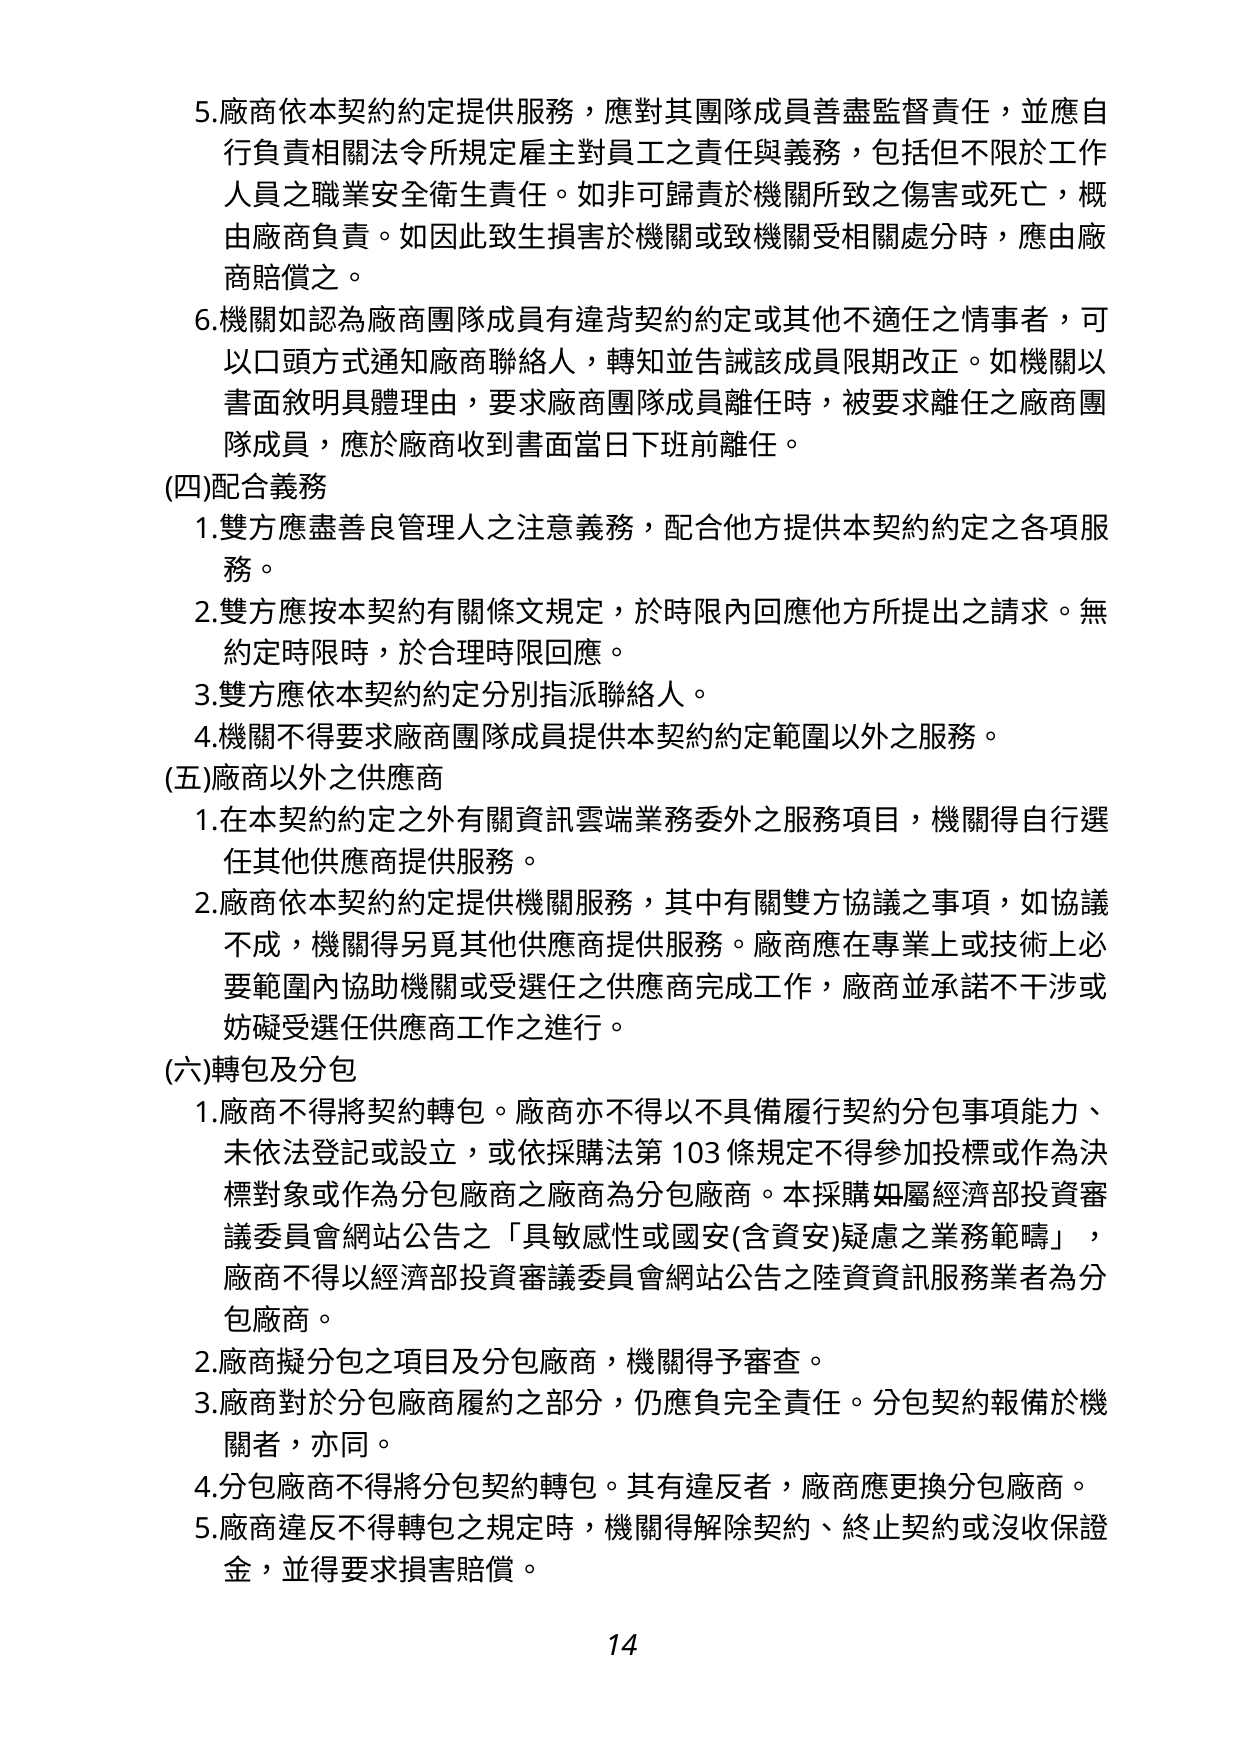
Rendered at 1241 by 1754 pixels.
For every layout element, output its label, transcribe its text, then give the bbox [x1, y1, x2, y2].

text 4.分包廠商不得將分包契約轉包。其有違反者，廠商應更換分包廠商。 [194, 1464, 1109, 1505]
text (六)轉包及分包 [164, 1047, 1109, 1089]
text 1.廠商不得將契約轉包。廠商亦不得以不具備履行契約分包事項能力、未依法登記或設立，或依採購法第103條規定不得參加投標或作為決標對象或作為分包廠商之廠商為分包廠商。本採購如屬經濟部投資審議委員會網站公告之「具敏感性或國安(含資安)疑慮之業務範疇」，廠商不得以經濟部投資審議委員會網站公告之陸資資訊服務業者為分包廠商。 [194, 1089, 1109, 1339]
text 2.廠商依本契約約定提供機關服務，其中有關雙方協議之事項，如協議不成，機關得另覓其他供應商提供服務。廠商應在專業上或技術上必要範圍內協助機關或受選任之供應商完成工作，廠商並承諾不干涉或妨礙受選任供應商工作之進行。 [194, 880, 1109, 1047]
text 5.廠商違反不得轉包之規定時，機關得解除契約、終止契約或沒收保證金，並得要求損害賠償。 [194, 1505, 1109, 1589]
text 4.機關不得要求廠商團隊成員提供本契約約定範圍以外之服務。 [194, 714, 1109, 755]
text 2.廠商擬分包之項目及分包廠商，機關得予審查。 [194, 1339, 1109, 1380]
text 5.廠商依本契約約定提供服務，應對其團隊成員善盡監督責任，並應自行負責相關法令所規定雇主對員工之責任與義務，包括但不限於工作人員之職業安全衛生責任。如非可歸責於機關所致之傷害或死亡，概由廠商負責。如因此致生損害於機關或致機關受相關處分時，應由廠商賠償之。 [194, 89, 1109, 297]
text (五)廠商以外之供應商 [164, 755, 1109, 797]
text 2.雙方應按本契約有關條文規定，於時限內回應他方所提出之請求。無約定時限時，於合理時限回應。 [194, 589, 1109, 672]
text 3.廠商對於分包廠商履約之部分，仍應負完全責任。分包契約報備於機關者，亦同。 [194, 1380, 1109, 1464]
text 3.雙方應依本契約約定分別指派聯絡人。 [194, 672, 1109, 714]
text (四)配合義務 [164, 464, 1109, 505]
text 6.機關如認為廠商團隊成員有違背契約約定或其他不適任之情事者，可以口頭方式通知廠商聯絡人，轉知並告誡該成員限期改正。如機關以書面敘明具體理由，要求廠商團隊成員離任時，被要求離任之廠商團隊成員，應於廠商收到書面當日下班前離任。 [194, 297, 1109, 464]
text 1.在本契約約定之外有關資訊雲端業務委外之服務項目，機關得自行選任其他供應商提供服務。 [194, 797, 1109, 880]
text 1.雙方應盡善良管理人之注意義務，配合他方提供本契約約定之各項服務。 [194, 505, 1109, 589]
